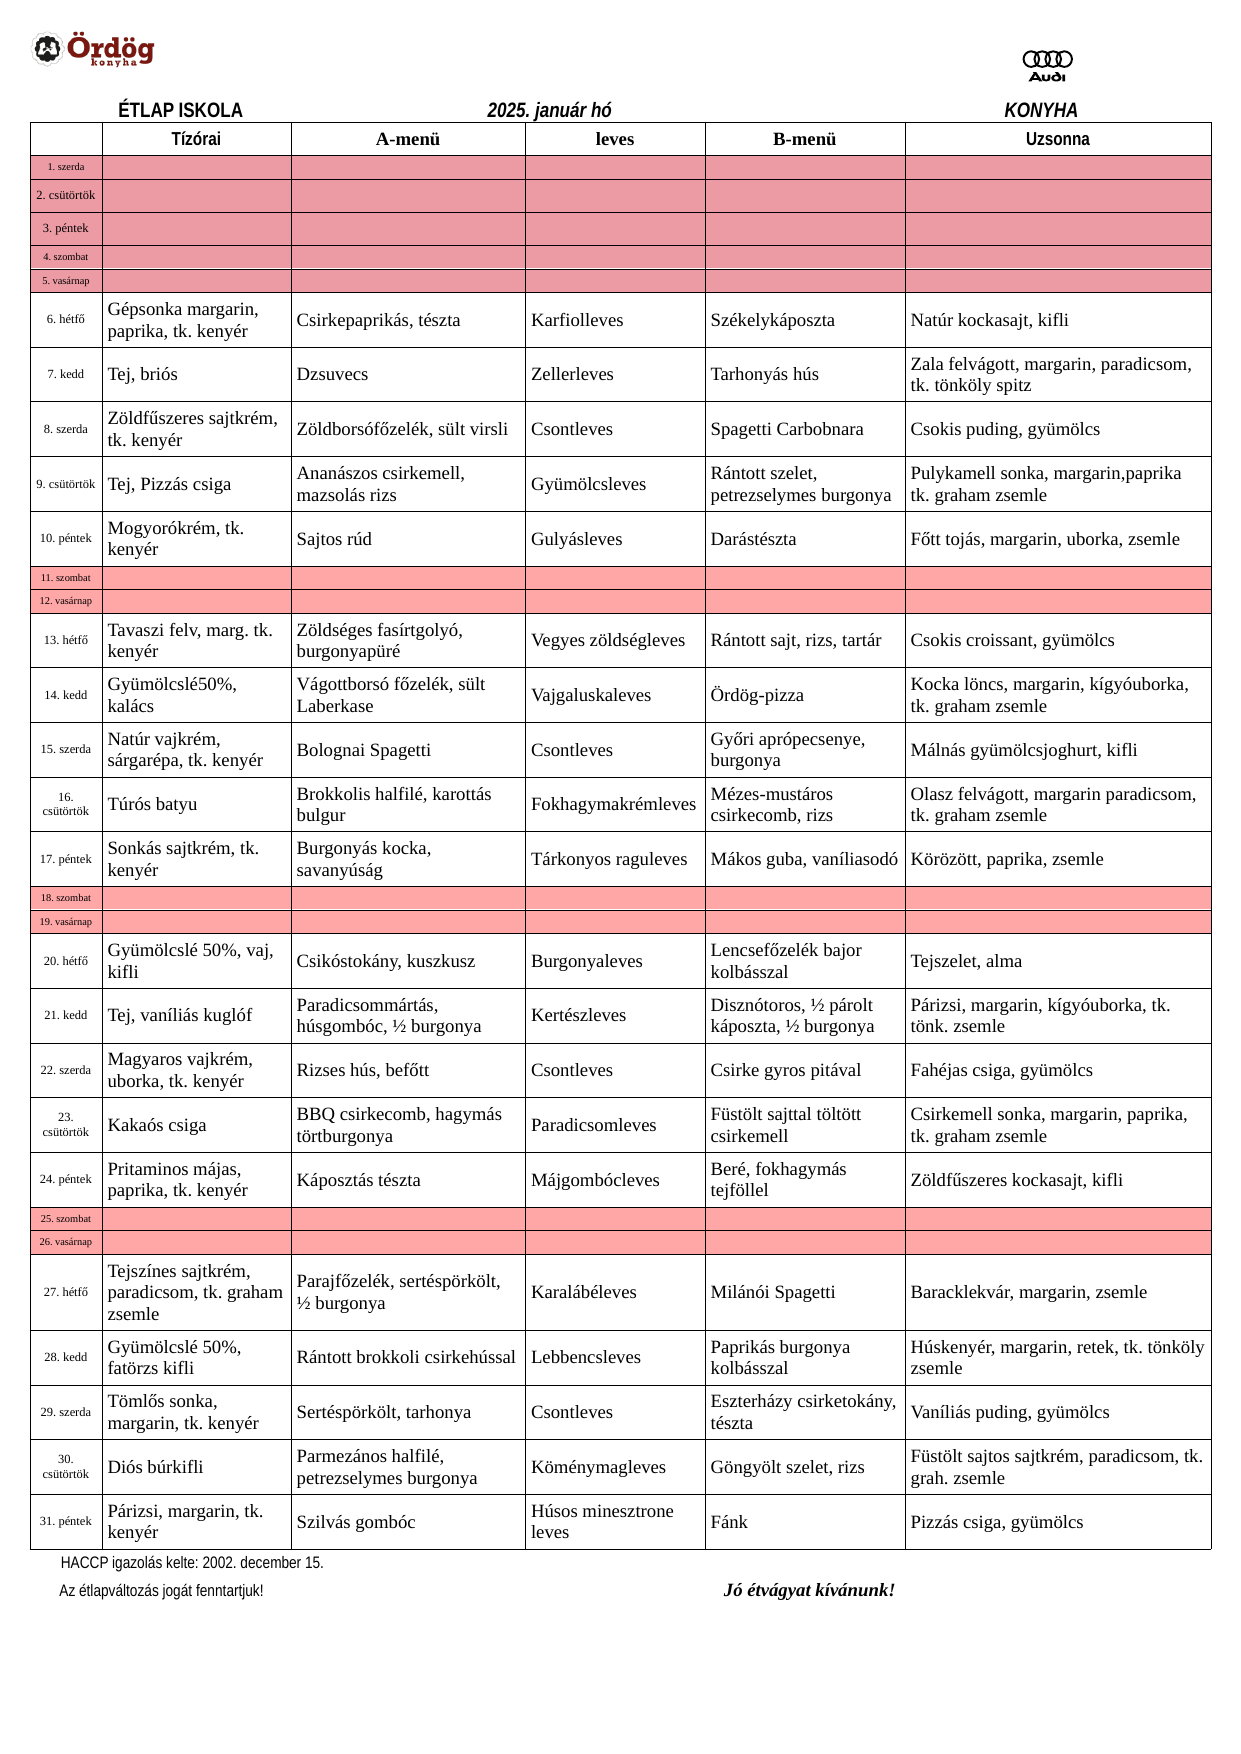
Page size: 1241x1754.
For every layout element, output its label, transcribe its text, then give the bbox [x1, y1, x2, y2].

table_cell Gyümölcslé50%, kalács [103, 668, 291, 722]
table_cell [706, 1231, 905, 1254]
table_header [31, 123, 102, 155]
table_cell Kertészleves [526, 989, 705, 1042]
table_cell 16. csütörtök [31, 778, 102, 831]
table_cell [906, 911, 1211, 933]
table_cell Csirkepaprikás, tészta [292, 293, 525, 347]
text HACCP igazolás kelte: 2002. december 15. [47, 1549, 1240, 1573]
table_cell [706, 180, 905, 212]
table_cell 18. szombat [31, 887, 102, 909]
table_cell Zellerleves [526, 348, 705, 401]
table_cell [292, 180, 525, 212]
table_cell Tavaszi felv, marg. tk. kenyér [103, 614, 291, 667]
table_cell 6. hétfő [31, 293, 102, 347]
table_cell 24. péntek [31, 1153, 102, 1207]
table_cell 22. szerda [31, 1044, 102, 1097]
table_cell [706, 156, 905, 179]
table_cell Vegyes zöldségleves [526, 614, 705, 667]
table_cell Májgombócleves [526, 1153, 705, 1207]
table_cell Füstölt sajttal töltött csirkemell [706, 1098, 905, 1152]
table_cell [706, 213, 905, 245]
table_cell [906, 567, 1211, 589]
table_cell Főtt tojás, margarin, uborka, zsemle [906, 512, 1211, 566]
table_cell Tárkonyos raguleves [526, 832, 705, 886]
table_cell 13. hétfő [31, 614, 102, 667]
table_cell Ananászos csirkemell, mazsolás rizs [292, 457, 525, 511]
table_cell Körözött, paprika, zsemle [906, 832, 1211, 886]
table_cell [103, 567, 291, 589]
table_cell 14. kedd [31, 668, 102, 722]
table_cell Málnás gyümölcsjoghurt, kifli [906, 723, 1211, 777]
table_cell Kocka löncs, margarin, kígyóuborka, tk. graham zsemle [906, 668, 1211, 722]
table_cell 21. kedd [31, 989, 102, 1042]
table_cell [292, 911, 525, 933]
table_cell Spagetti Carbobnara [706, 402, 905, 456]
table_header Tízórai [103, 123, 291, 155]
table_cell Csikóstokány, kuszkusz [292, 934, 525, 988]
table_cell Lebbencsleves [526, 1331, 705, 1384]
table_cell [526, 590, 705, 613]
table_cell Csontleves [526, 1044, 705, 1097]
table_cell Vajgaluskaleves [526, 668, 705, 722]
table_cell [292, 213, 525, 245]
table_cell Beré, fokhagymás tejföllel [706, 1153, 905, 1207]
table_cell 23. csütörtök [31, 1098, 102, 1152]
table_cell Tarhonyás hús [706, 348, 905, 401]
table_cell Rántott brokkoli csirkehússal [292, 1331, 525, 1384]
table_cell Túrós batyu [103, 778, 291, 831]
table_cell Baracklekvár, margarin, zsemle [906, 1255, 1211, 1330]
table_cell Zöldséges fasírtgolyó, burgonyapüré [292, 614, 525, 667]
table_cell Natúr vajkrém, sárgarépa, tk. kenyér [103, 723, 291, 777]
table_cell Húskenyér, margarin, retek, tk. tönköly zsemle [906, 1331, 1211, 1384]
table_cell Ördög-pizza [706, 668, 905, 722]
table_cell 10. péntek [31, 512, 102, 566]
table_cell Mákos guba, vaníliasodó [706, 832, 905, 886]
table_cell [526, 567, 705, 589]
table_cell [906, 246, 1211, 268]
table_cell Csirke gyros pitával [706, 1044, 905, 1097]
table_cell 30. csütörtök [31, 1440, 102, 1494]
table_cell Olasz felvágott, margarin paradicsom, tk. graham zsemle [906, 778, 1211, 831]
table_cell Csirkemell sonka, margarin, paprika, tk. graham zsemle [906, 1098, 1211, 1152]
table_cell Pizzás csiga, gyümölcs [906, 1495, 1211, 1549]
table_cell Magyaros vajkrém, uborka, tk. kenyér [103, 1044, 291, 1097]
table_cell Tejszínes sajtkrém, paradicsom, tk. graham zsemle [103, 1255, 291, 1330]
table_cell 8. szerda [31, 402, 102, 456]
table_cell [292, 590, 525, 613]
table_cell Parmezános halfilé, petrezselymes burgonya [292, 1440, 525, 1494]
table_cell 29. szerda [31, 1386, 102, 1439]
table_header leves [526, 123, 705, 155]
table_cell Gépsonka margarin, paprika, tk. kenyér [103, 293, 291, 347]
table_cell Csokis croissant, gyümölcs [906, 614, 1211, 667]
table_cell [103, 180, 291, 212]
table_cell Milánói Spagetti [706, 1255, 905, 1330]
table_cell Kakaós csiga [103, 1098, 291, 1152]
table_cell 4. szombat [31, 246, 102, 268]
table_cell Székelykáposzta [706, 293, 905, 347]
table_cell Burgonyaleves [526, 934, 705, 988]
table_cell [292, 156, 525, 179]
table_cell [103, 1231, 291, 1254]
table_cell [292, 887, 525, 909]
table_header Uzsonna [906, 123, 1211, 155]
table_cell Csontleves [526, 1386, 705, 1439]
table_cell Tej, vaníliás kuglóf [103, 989, 291, 1042]
table_cell Pritaminos májas, paprika, tk. kenyér [103, 1153, 291, 1207]
table_cell [526, 1208, 705, 1230]
table_cell Húsos minesztrone leves [526, 1495, 705, 1549]
table_cell Karfiolleves [526, 293, 705, 347]
table_cell [103, 270, 291, 292]
table_cell 12. vasárnap [31, 590, 102, 613]
table_cell Gyümölcslé 50%, fatörzs kifli [103, 1331, 291, 1384]
table_cell [706, 887, 905, 909]
table_cell [292, 1208, 525, 1230]
table_cell Káposztás tészta [292, 1153, 525, 1207]
table_cell Tömlős sonka, margarin, tk. kenyér [103, 1386, 291, 1439]
table_cell Rántott sajt, rizs, tartár [706, 614, 905, 667]
table_cell 25. szombat [31, 1208, 102, 1230]
table_cell Zöldfűszeres sajtkrém, tk. kenyér [103, 402, 291, 456]
table_cell [526, 246, 705, 268]
table_cell 15. szerda [31, 723, 102, 777]
table_cell Győri aprópecsenye, burgonya [706, 723, 905, 777]
table_cell Csontleves [526, 402, 705, 456]
table_cell [706, 567, 905, 589]
table_cell [103, 246, 291, 268]
table_cell Paradicsomleves [526, 1098, 705, 1152]
table_cell Sajtos rúd [292, 512, 525, 566]
table_header A-menü [292, 123, 525, 155]
table_cell Mézes-mustáros csirkecomb, rizs [706, 778, 905, 831]
table_cell Csokis puding, gyümölcs [906, 402, 1211, 456]
table_cell [706, 1208, 905, 1230]
table_cell 27. hétfő [31, 1255, 102, 1330]
table_cell Párizsi, margarin, tk. kenyér [103, 1495, 291, 1549]
table_cell [706, 270, 905, 292]
table_cell 7. kedd [31, 348, 102, 401]
table_cell [906, 270, 1211, 292]
table_cell Füstölt sajtos sajtkrém, paradicsom, tk. grah. zsemle [906, 1440, 1211, 1494]
table_cell [526, 270, 705, 292]
table_cell [103, 911, 291, 933]
table_cell Eszterházy csirketokány, tészta [706, 1386, 905, 1439]
table_cell Gyümölcsleves [526, 457, 705, 511]
table_cell Dzsuvecs [292, 348, 525, 401]
table_cell Parajfőzelék, sertéspörkölt, ½ burgonya [292, 1255, 525, 1330]
table_cell 2. csütörtök [31, 180, 102, 212]
table_cell 11. szombat [31, 567, 102, 589]
table_cell Göngyölt szelet, rizs [706, 1440, 905, 1494]
table_cell Fahéjas csiga, gyümölcs [906, 1044, 1211, 1097]
table_cell Szilvás gombóc [292, 1495, 525, 1549]
table_cell 26. vasárnap [31, 1231, 102, 1254]
table_cell [706, 911, 905, 933]
table_cell Gyümölcslé 50%, vaj, kifli [103, 934, 291, 988]
table_cell Rizses hús, befőtt [292, 1044, 525, 1097]
table_cell [103, 590, 291, 613]
table_cell Gulyásleves [526, 512, 705, 566]
table_cell 31. péntek [31, 1495, 102, 1549]
table_cell Natúr kockasajt, kifli [906, 293, 1211, 347]
table_cell Paprikás burgonya kolbásszal [706, 1331, 905, 1384]
table_cell Zala felvágott, margarin, paradicsom, tk. tönköly spitz [906, 348, 1211, 401]
table_cell Zöldborsófőzelék, sült virsli [292, 402, 525, 456]
table_cell Zöldfűszeres kockasajt, kifli [906, 1153, 1211, 1207]
table_cell [526, 156, 705, 179]
table_cell [906, 156, 1211, 179]
table_cell Burgonyás kocka, savanyúság [292, 832, 525, 886]
table_cell Fánk [706, 1495, 905, 1549]
table_cell Pulykamell sonka, margarin,paprika tk. graham zsemle [906, 457, 1211, 511]
table_cell Vágottborsó főzelék, sült Laberkase [292, 668, 525, 722]
table_cell [906, 1231, 1211, 1254]
table_cell Fokhagymakrémleves [526, 778, 705, 831]
table_cell 17. péntek [31, 832, 102, 886]
table_cell Mogyorókrém, tk. kenyér [103, 512, 291, 566]
table_cell [906, 213, 1211, 245]
table_cell [292, 567, 525, 589]
table_cell 5. vasárnap [31, 270, 102, 292]
table_cell [526, 887, 705, 909]
table_cell [103, 887, 291, 909]
table_cell Vaníliás puding, gyümölcs [906, 1386, 1211, 1439]
table_cell [906, 590, 1211, 613]
table_cell Csontleves [526, 723, 705, 777]
table_header B-menü [706, 123, 905, 155]
table_cell [292, 1231, 525, 1254]
table_cell [906, 1208, 1211, 1230]
table_cell 20. hétfő [31, 934, 102, 988]
table_cell [526, 911, 705, 933]
table_cell [526, 1231, 705, 1254]
table_cell Párizsi, margarin, kígyóuborka, tk. tönk. zsemle [906, 989, 1211, 1042]
table_cell 19. vasárnap [31, 911, 102, 933]
table_cell [906, 180, 1211, 212]
table_cell Diós búrkifli [103, 1440, 291, 1494]
text Az étlapváltozás jogát fenntartjuk! Jó étvágyat kívánunk! [47, 1573, 1240, 1601]
table_cell BBQ csirkecomb, hagymás törtburgonya [292, 1098, 525, 1152]
table_cell [706, 246, 905, 268]
table_cell Tejszelet, alma [906, 934, 1211, 988]
table_cell [292, 246, 525, 268]
table_cell Tej, briós [103, 348, 291, 401]
table_cell 3. péntek [31, 213, 102, 245]
table_cell [103, 1208, 291, 1230]
table_cell [906, 887, 1211, 909]
table_cell Lencsefőzelék bajor kolbásszal [706, 934, 905, 988]
table_cell Paradicsommártás, húsgombóc, ½ burgonya [292, 989, 525, 1042]
table_cell [706, 590, 905, 613]
table_cell 9. csütörtök [31, 457, 102, 511]
table_cell Sertéspörkölt, tarhonya [292, 1386, 525, 1439]
table_cell Brokkolis halfilé, karottás bulgur [292, 778, 525, 831]
table_cell Köménymagleves [526, 1440, 705, 1494]
table_cell [103, 213, 291, 245]
table_cell Bolognai Spagetti [292, 723, 525, 777]
table_cell 1. szerda [31, 156, 102, 179]
table_cell Tej, Pizzás csiga [103, 457, 291, 511]
table_cell Sonkás sajtkrém, tk. kenyér [103, 832, 291, 886]
table_cell Karalábéleves [526, 1255, 705, 1330]
table_cell Disznótoros, ½ párolt káposzta, ½ burgonya [706, 989, 905, 1042]
table_cell [292, 270, 525, 292]
table_cell Darástészta [706, 512, 905, 566]
table_cell [526, 180, 705, 212]
table_cell [103, 156, 291, 179]
table_cell 28. kedd [31, 1331, 102, 1384]
table_cell Rántott szelet, petrezselymes burgonya [706, 457, 905, 511]
picture [29, 30, 155, 69]
table_cell [526, 213, 705, 245]
text ÉTLAP ISKOLA 2025. január hó KONYHA [118, 98, 1240, 122]
